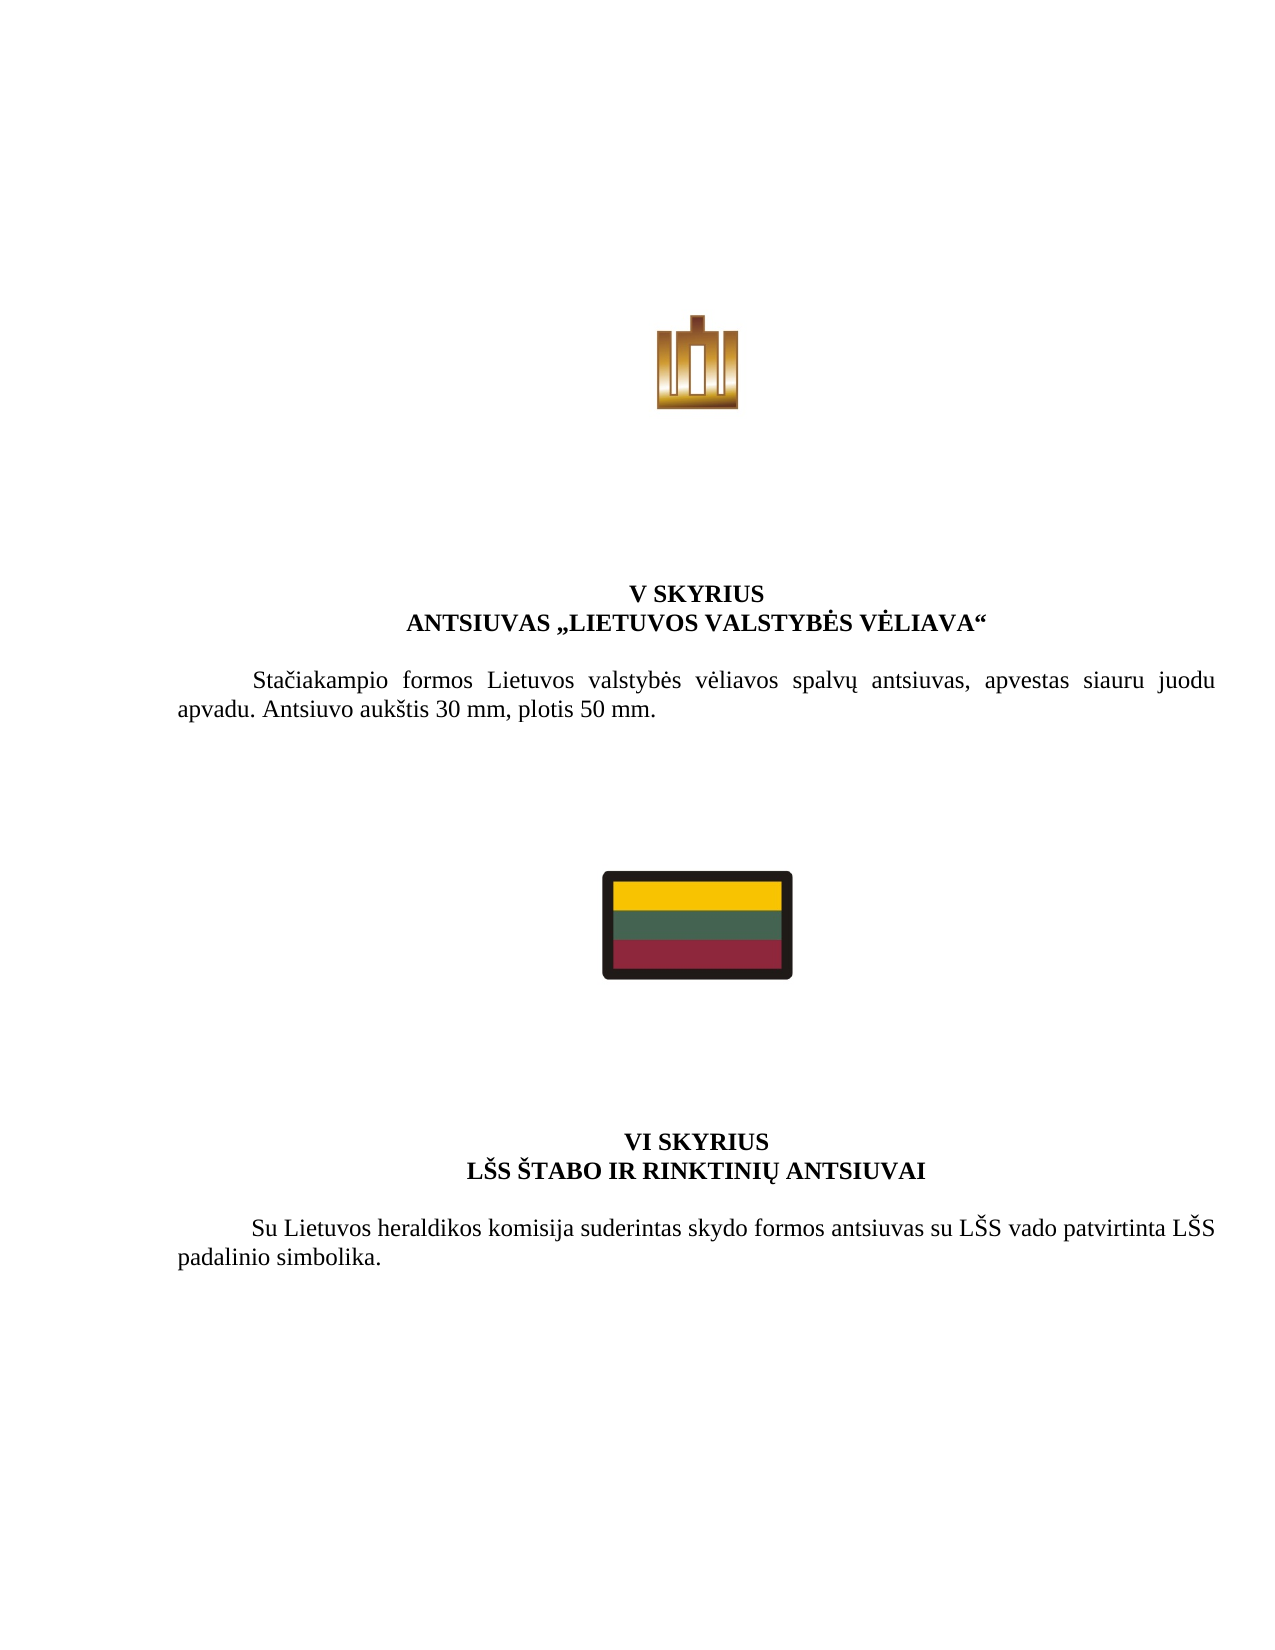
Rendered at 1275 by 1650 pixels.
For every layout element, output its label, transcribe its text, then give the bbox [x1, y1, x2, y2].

text Su Lietuvos heraldikos komisija suderintas skydo formos antsiuvas su LŠS vado patvirtinta LŠS padalinio simbolika. [177, 1213, 1216, 1271]
text VI SKYRIUS [177, 1127, 1216, 1156]
text Stačiakampio formos Lietuvos valstybės vėliavos spalvų antsiuvas, apvestas siauru juodu apvadu. Antsiuvo aukštis 30 mm, plotis 50 mm. [177, 665, 1216, 723]
text Antsiuvas „Lietuvos valstybės vėliava“ [177, 608, 1216, 636]
text LŠS ŠTABO IR RINKTINIŲ ANTSIUVAI [177, 1156, 1216, 1185]
text V SKYRIUS [177, 579, 1216, 608]
